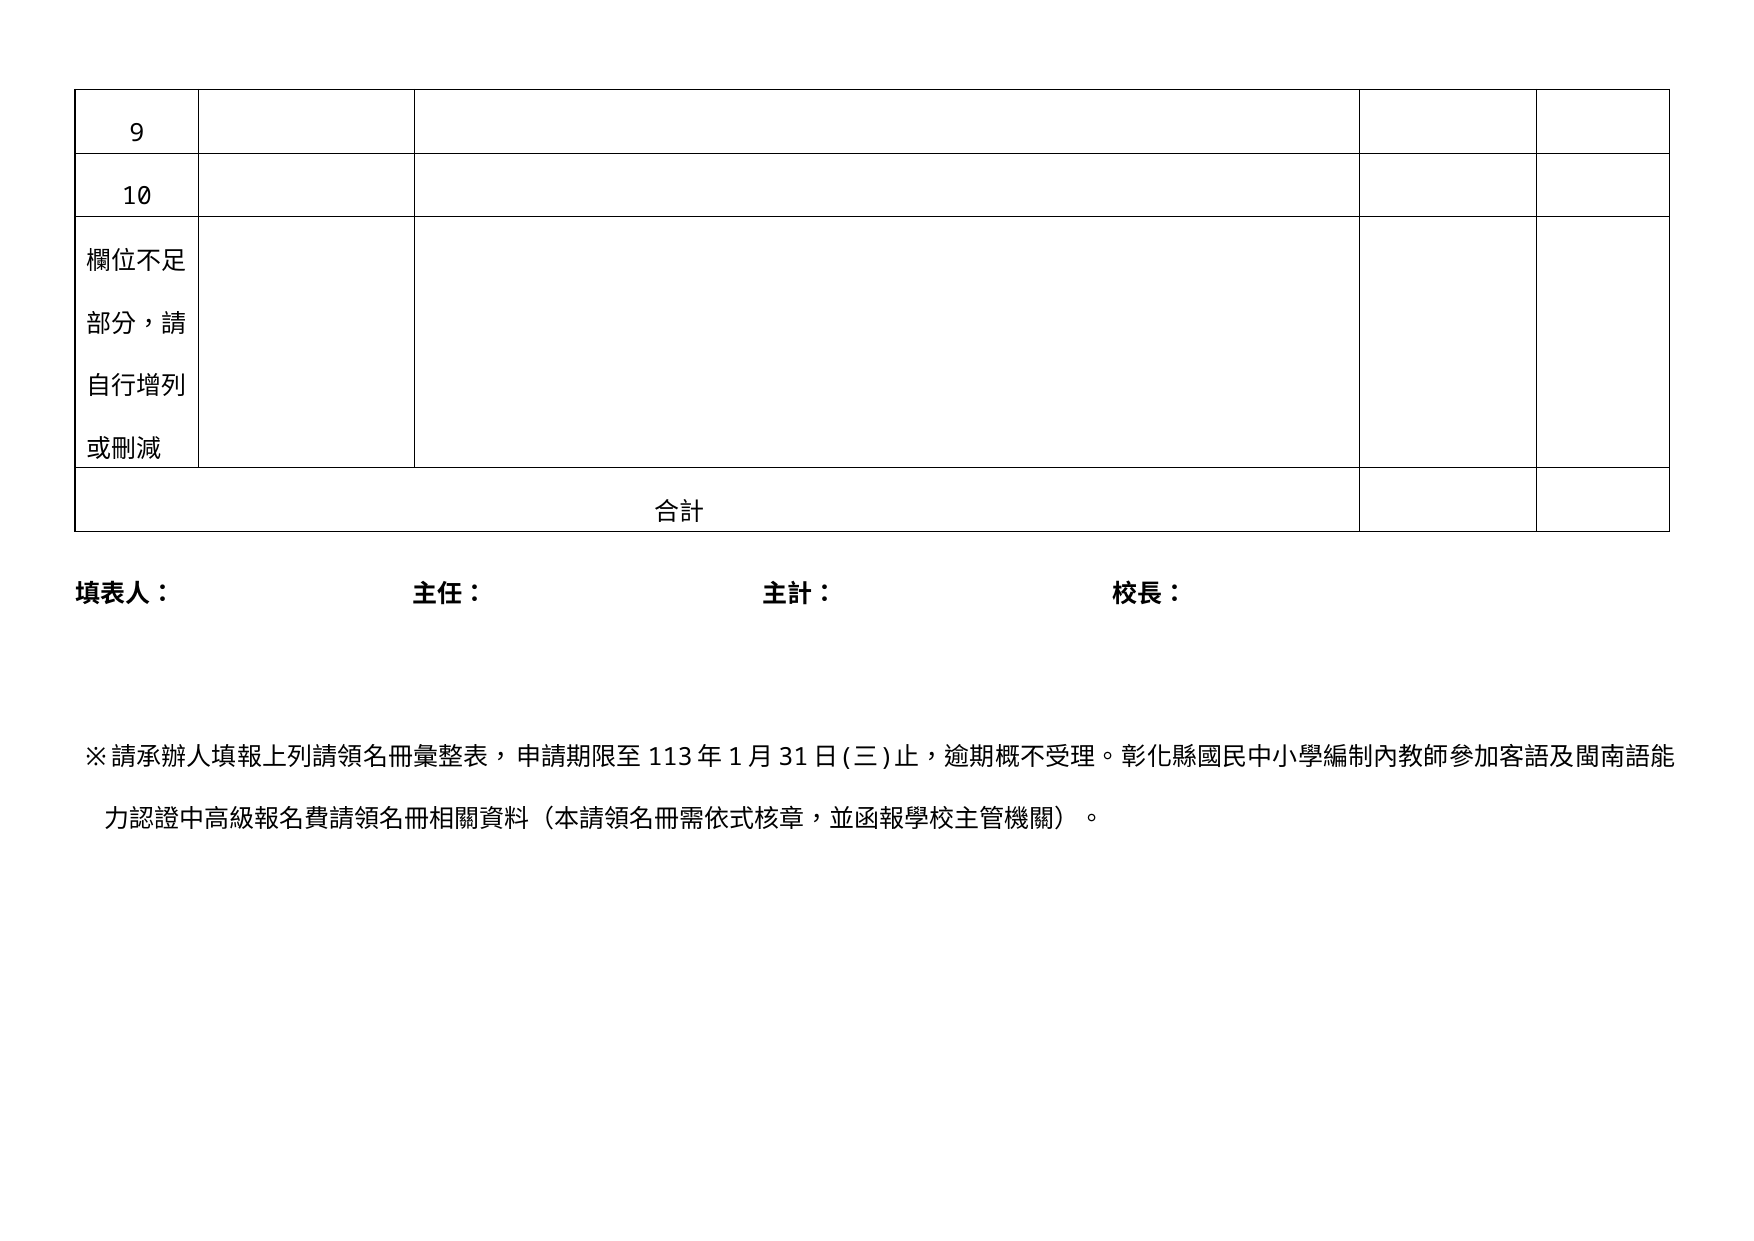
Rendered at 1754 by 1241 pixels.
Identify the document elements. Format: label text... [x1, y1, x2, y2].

text 填表人： 主任： 主計： 校長： [75, 550, 1754, 613]
table_cell [199, 154, 414, 216]
table_cell [1360, 217, 1536, 467]
table_cell [1537, 90, 1669, 152]
text ※請承辦人填報上列請領名冊彙整表，申請期限至113年1月31日(三)止，逾期概不受理。彰化縣國民中小學編制內教師參加客語及閩南語能力認證中高級報名費請領名冊相關資料（本請領名冊需依式核章，並函報學校主管機關）。 [81, 713, 1679, 838]
table_cell [1537, 468, 1669, 531]
table_cell [1537, 154, 1669, 216]
table_cell [1537, 217, 1669, 467]
table_cell [199, 90, 414, 152]
table_cell [1360, 90, 1536, 152]
table_cell 合計 [76, 468, 1359, 531]
table_cell 9 [76, 90, 198, 152]
table_cell [199, 217, 414, 467]
table_cell [415, 217, 1359, 467]
table_cell 欄位不足部分，請自行增列或刪減 [76, 217, 198, 467]
table_cell [1360, 468, 1536, 531]
table_cell [415, 154, 1359, 216]
table_cell [1360, 154, 1536, 216]
table_cell [415, 90, 1359, 152]
table_cell 10 [76, 154, 198, 216]
